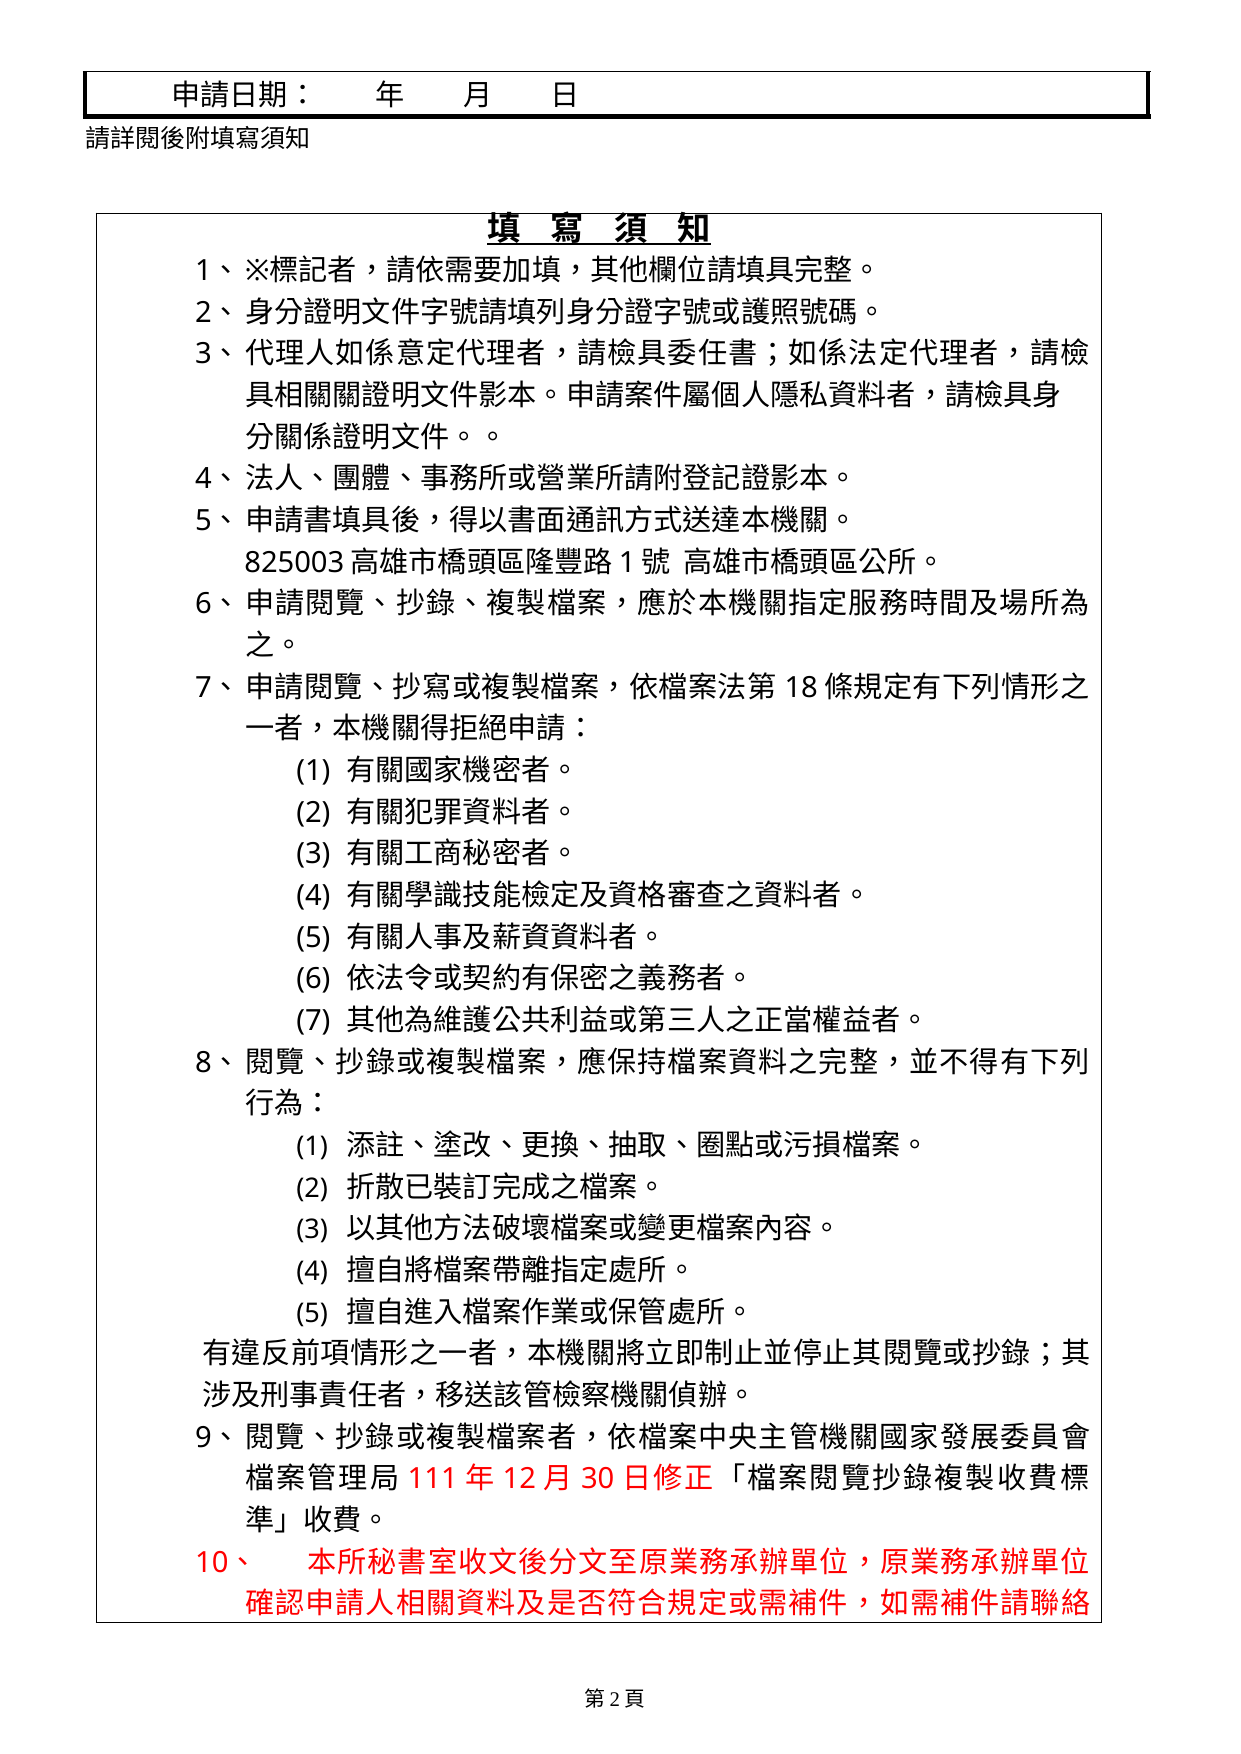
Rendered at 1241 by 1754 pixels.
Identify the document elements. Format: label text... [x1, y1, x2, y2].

table_cell 申請日期： 年 月 日 [87, 72, 1146, 114]
table_header 填 寫 須 知 ※標記者，請依需要加填，其他欄位請填具完整。 身分證明文件字號請填列身分證字號或護照號碼。 代理人如係意定代理者，請檢具委任書；如係法定代理者，請檢具相關關證明文件影本。申請案件屬個人隱私資料者，請檢具身 分關係證明文件。。 法人、團體、事務所或營業所請附登記證影本。 申請書填具後，得以書面通訊方式送達本機關。 825003高雄市橋頭區隆豐路1號 高雄市橋頭區公所。 申請閱覽、抄錄、複製檔案，應於本機關指定服務時間及場所為之。 申請閱覽、抄寫或複製檔案，依檔案法第18條規定有下列情形之一者，本機關得拒絕申請： 有關國家機密者。 有關犯罪資料者。 有關工商秘密者。 有關學識技能檢定及資格審查之資料者。 有關人事及薪資資料者。 依法令或契約有保密之義務者。 其他為維護公共利益或第三人之正當權益者。 閱覽、抄錄或複製檔案，應保持檔案資料之完整，並不得有下列行為： 添註、塗改、更換、抽取、圈點或污損檔案。 折散已裝訂完成之檔案。 以其他方法破壞檔案或變更檔案內容。 擅自將檔案帶離指定處所。 擅自進入檔案作業或保管處所。 有違反前項情形之一者，本機關將立即制止並停止其閱覽或抄錄；其涉及刑事責任者，移送該管檢察機關偵辦。 閱覽、抄錄或複製檔案者，依檔案中央主管機關國家發展委員會檔案管理局111年12月30日修正「檔案閱覽抄錄複製收費標準」收費。 本所秘書室收文後分文至原業務承辦單位，原業務承辦單位確認申請人相關資料及是否符合規定或需補件，如需補件請聯絡申請人，陳核後待簽准及向檔案保管單位調閱檔案完成後再通知申請人，如准予提供請申請人繳費並由原業務承辦單位提供應用。 [97, 214, 1101, 1622]
text 請詳閱後附填寫須知 [85, 119, 1144, 155]
